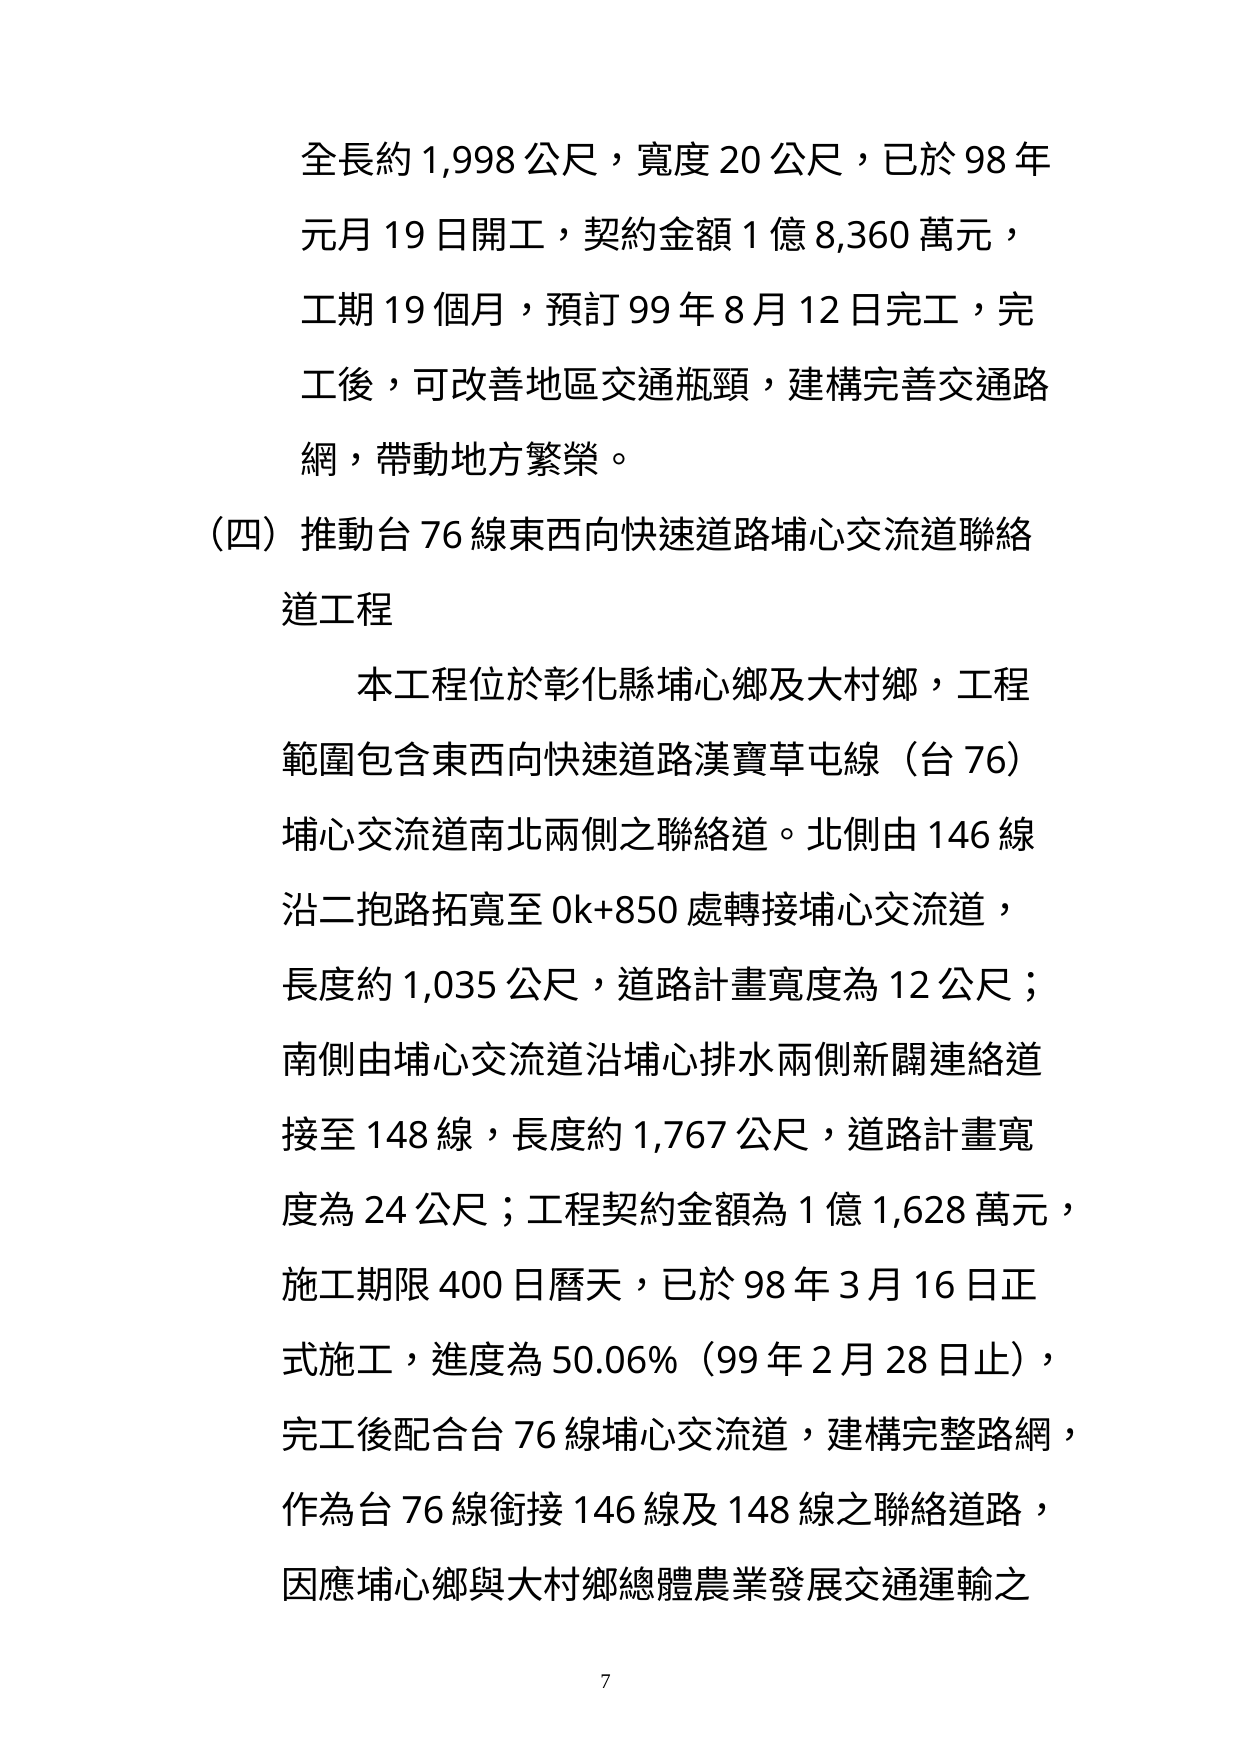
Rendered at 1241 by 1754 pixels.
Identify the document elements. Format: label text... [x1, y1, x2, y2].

text （四）推動台76線東西向快速道路埔心交流道聯絡道工程 [187, 495, 1053, 645]
text 全長約1,998公尺，寬度20公尺，已於98年元月19日開工，契約金額1億8,360萬元，工期19個月，預訂99年8月12日完工，完工後，可改善地區交通瓶頸，建構完善交通路網，帶動地方繁榮。 [300, 120, 1053, 495]
text 本工程位於彰化縣埔心鄉及大村鄉，工程範圍包含東西向快速道路漢寶草屯線（台76）埔心交流道南北兩側之聯絡道。北側由146線沿二抱路拓寬至0k+850處轉接埔心交流道，長度約1,035公尺，道路計畫寬度為12公尺；南側由埔心交流道沿埔心排水兩側新闢連絡道接至148線，長度約1,767公尺，道路計畫寬度為24公尺；工程契約金額為1億1,628萬元，施工期限400日曆天，已於98年3月16日正式施工，進度為50.06%（99年2月28日止），完工後配合台76線埔心交流道，建構完整路網，作為台76線銜接146線及148線之聯絡道路，因應埔心鄉與大村鄉總體農業發展交通運輸之所需，帶動土地利用，縮短城鄉差距。 [281, 645, 1053, 1620]
